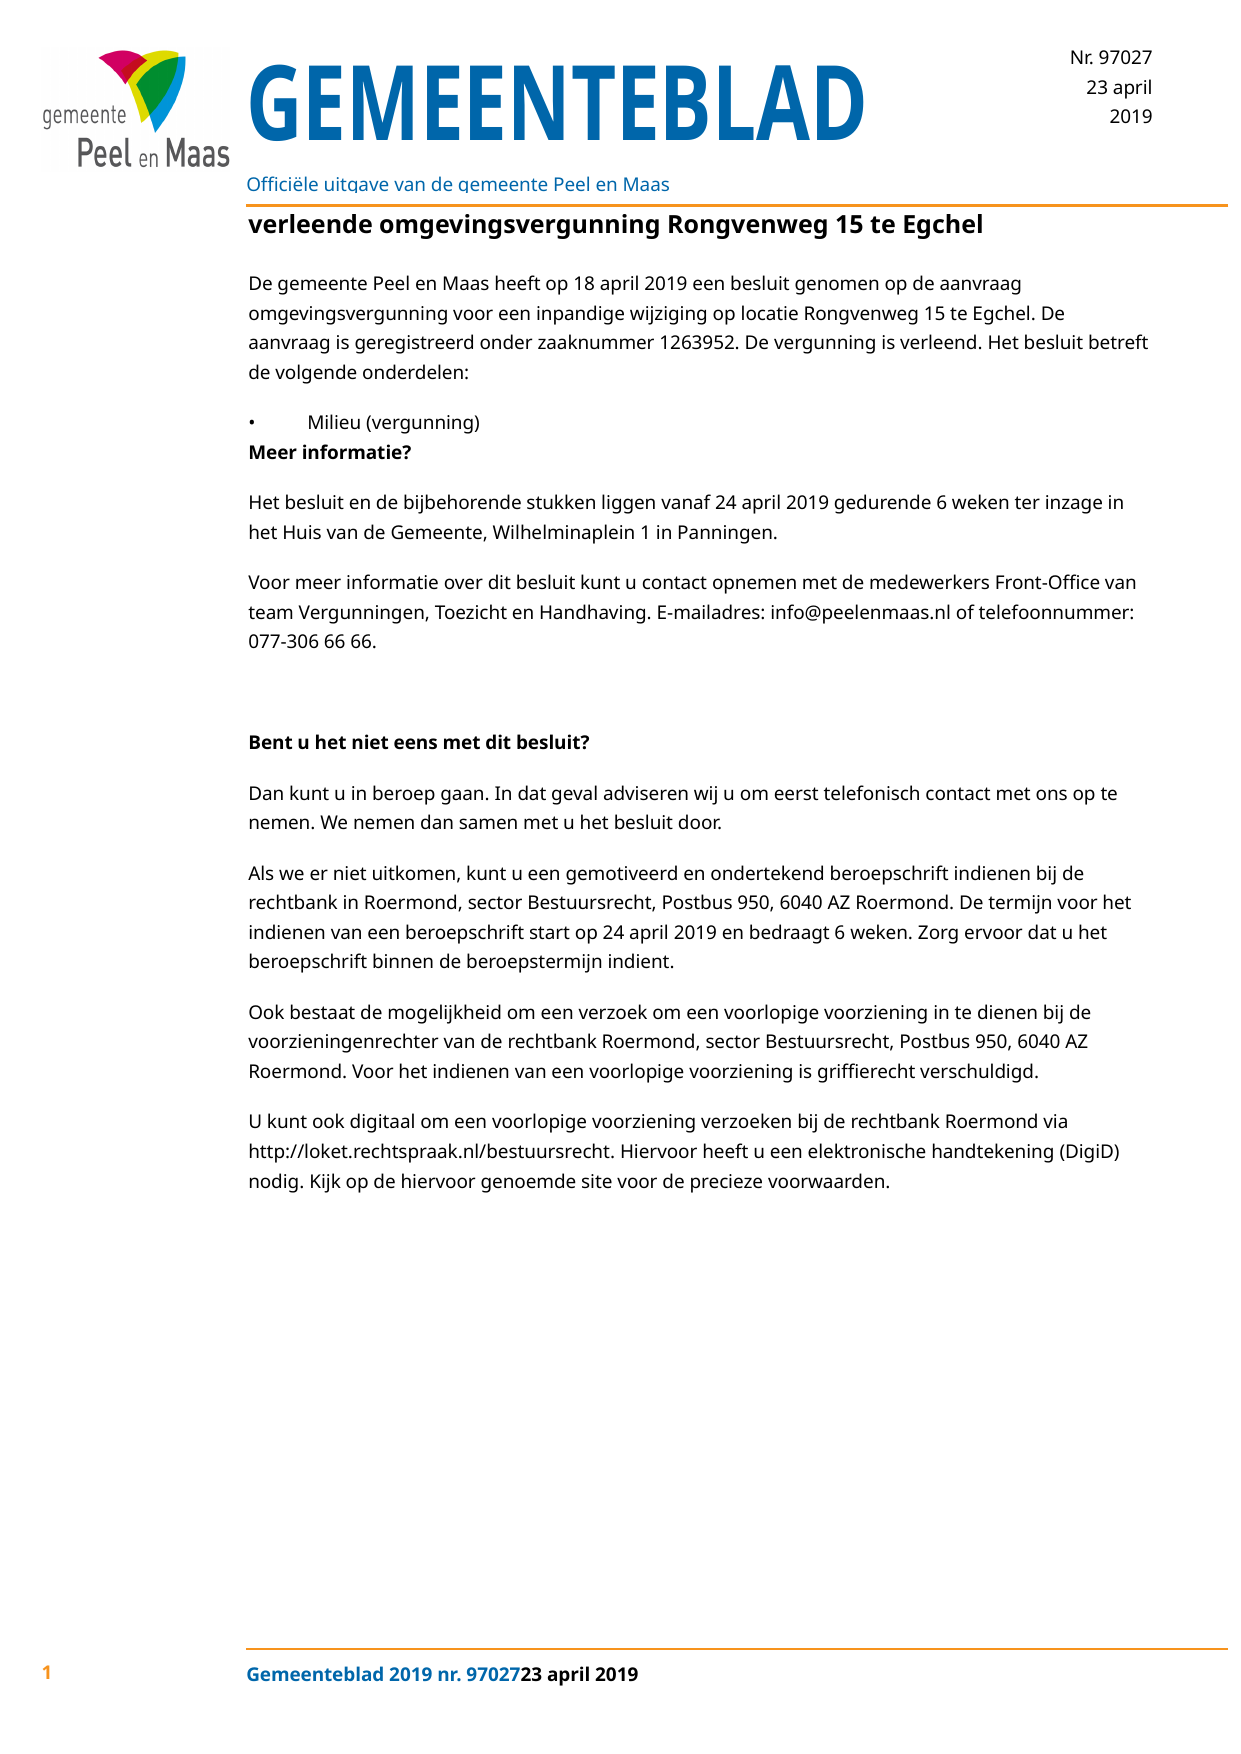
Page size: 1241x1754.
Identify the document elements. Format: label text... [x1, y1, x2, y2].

text Het besluit en de bijbehorende stukken liggen vanaf 24 april 2019 gedurende 6 weken ter inzage in het Huis van de Gemeente, Wilhelminaplein 1 in Panningen. [248, 489, 1152, 545]
text Meer informatie? [248, 439, 1152, 465]
text U kunt ook digitaal om een voorlopige voorziening verzoeken bij de rechtbank Roermond via http://loket.rechtspraak.nl/bestuursrecht. Hiervoor heeft u een elektronische handtekening (DigiD) nodig. Kijk op de hiervoor genoemde site voor de precieze voorwaarden. [248, 1109, 1152, 1193]
text Bent u het niet eens met dit besluit? [248, 729, 1152, 755]
text Ook bestaat de mogelijkheid om een verzoek om een voorlopige voorziening in te dienen bij de voorzieningenrechter van de rechtbank Roermond, sector Bestuursrecht, Postbus 950, 6040 AZ Roermond. Voor het indienen van een voorlopige voorziening is griffierecht verschuldigd. [248, 999, 1152, 1084]
text De gemeente Peel en Maas heeft op 18 april 2019 een besluit genomen op de aanvraag omgevingsvergunning voor een inpandige wijziging op locatie Rongvenweg 15 te Egchel. De aanvraag is geregistreerd onder zaaknummer 1263952. De vergunning is verleend. Het besluit betreft de volgende onderdelen: [248, 270, 1152, 385]
list Milieu (vergunning) [248, 409, 1152, 435]
text Dan kunt u in beroep gaan. In dat geval adviseren wij u om eerst telefonisch contact met ons op te nemen. We nemen dan samen met u het besluit door. [248, 780, 1152, 835]
text verleende omgevingsvergunning Rongvenweg 15 te Egchel [248, 207, 1152, 241]
text Als we er niet uitkomen, kunt u een gemotiveerd en ondertekend beroepschrift indienen bij de rechtbank in Roermond, sector Bestuursrecht, Postbus 950, 6040 AZ Roermond. De termijn voor het indienen van een beroepschrift start op 24 april 2019 en bedraagt 6 weken. Zorg ervoor dat u het beroepschrift binnen de beroepstermijn indient. [248, 860, 1152, 974]
text Voor meer informatie over dit besluit kunt u contact opnemen met de medewerkers Front-Office van team Vergunningen, Toezicht en Handhaving. E-mailadres: info@peelenmaas.nl of telefoonnummer: 077-306 66 66. [248, 569, 1152, 654]
picture [41, 47, 231, 172]
